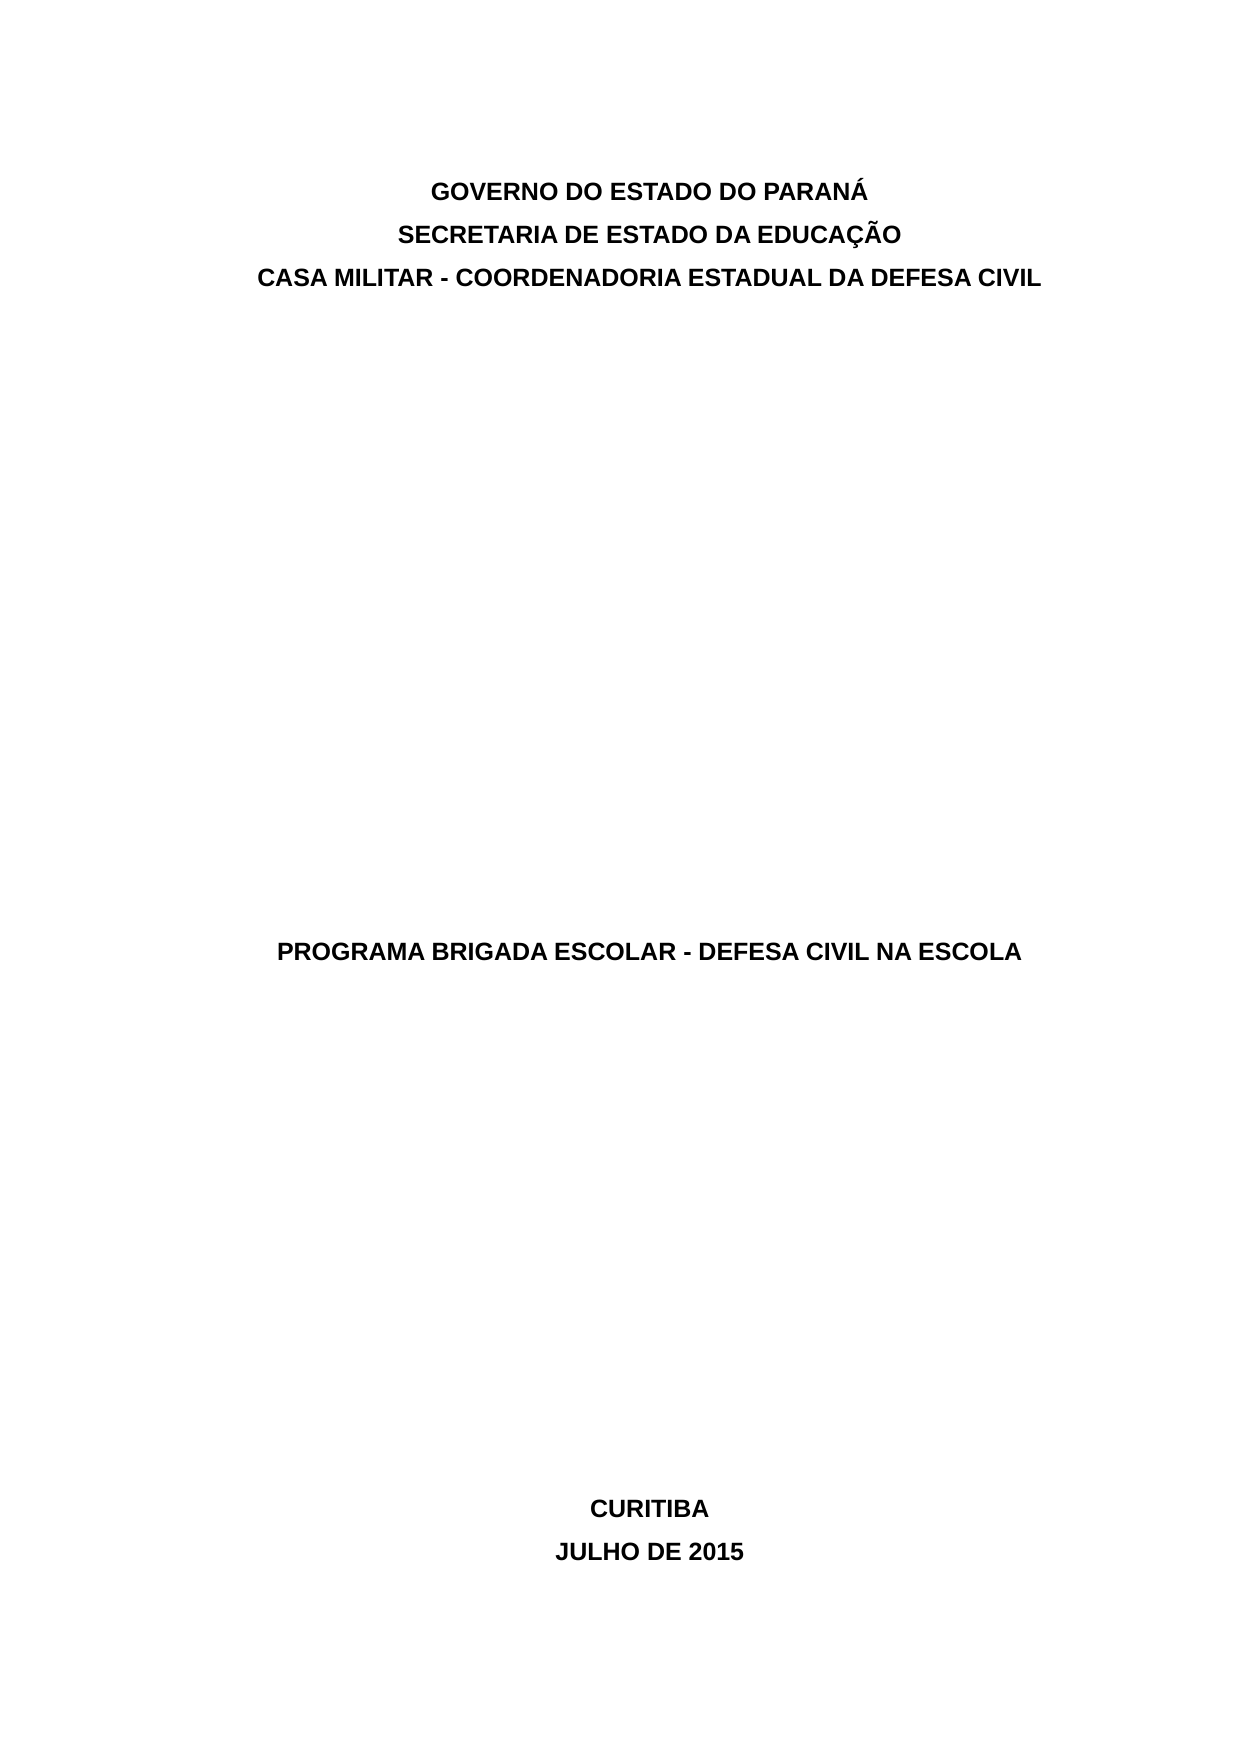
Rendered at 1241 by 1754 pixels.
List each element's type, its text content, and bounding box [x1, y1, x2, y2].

text CURITIBA [177, 1493, 1122, 1522]
text JULHO DE 2015 [177, 1537, 1122, 1565]
text PROGRAMA BRIGADA ESCOLAR - DEFESA CIVIL NA ESCOLA [177, 937, 1122, 966]
text SECRETARIA DE ESTADO DA EDUCAÇÃO [177, 220, 1122, 249]
text GOVERNO DO ESTADO DO PARANÁ [177, 177, 1122, 206]
text CASA MILITAR - COORDENADORIA ESTADUAL DA DEFESA CIVIL [177, 263, 1122, 292]
